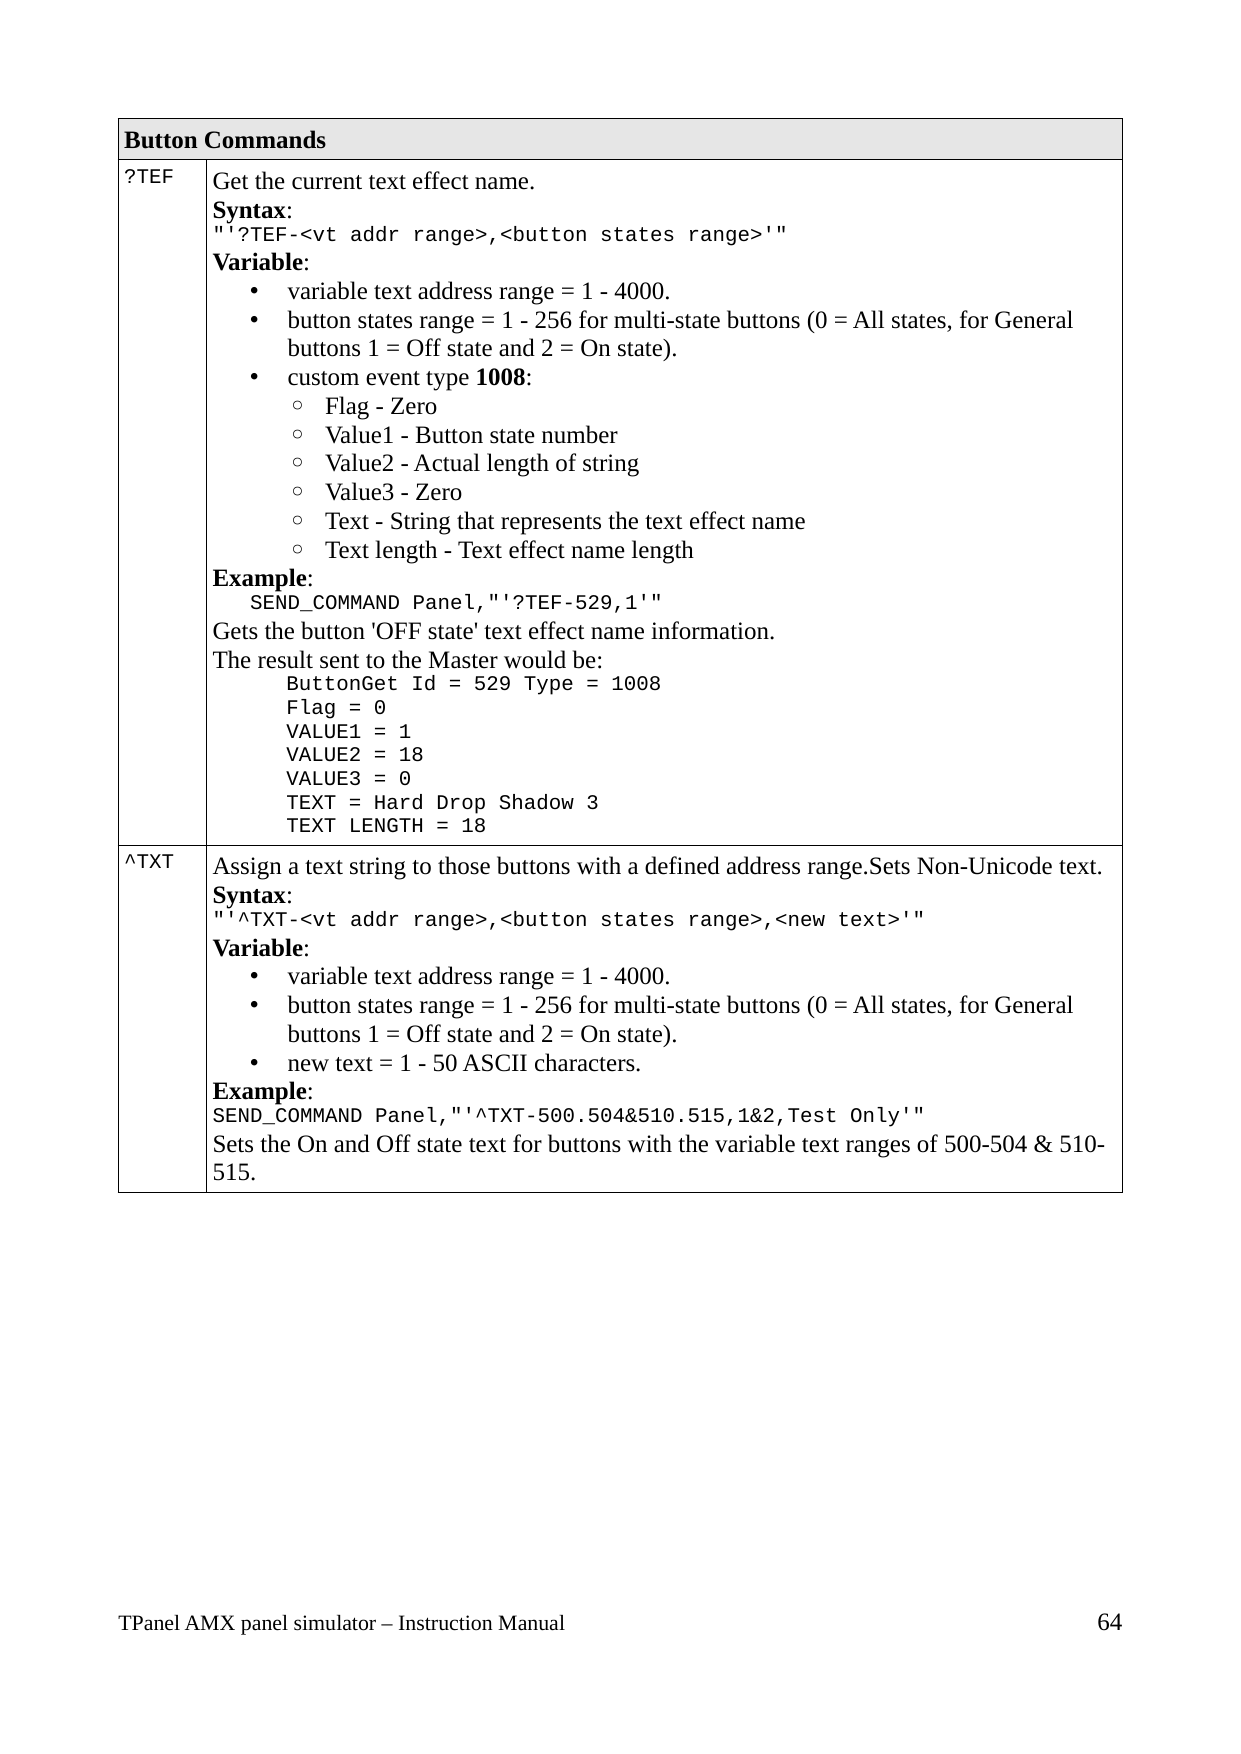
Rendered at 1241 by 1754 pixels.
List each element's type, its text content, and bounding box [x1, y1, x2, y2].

table_header Button Commands [119, 119, 1122, 159]
table_cell ?TEF [119, 160, 206, 845]
table_cell ^TXT [119, 846, 206, 1192]
table_cell Get the current text effect name. Syntax: "'?TEF-<vt addr range>,<button states range>'" Variable: variable text address range = 1 - 4000. button states range = 1 - 256 for multi-state buttons (0 = All states, for General buttons 1 = Off state and 2 = On state). custom event type 1008: Flag - Zero Value1 - Button state number Value2 - Actual length of string Value3 - Zero Text - String that represents the text effect name Text length - Text effect name length Example: SEND_COMMAND Panel,"'?TEF-529,1'" Gets the button 'OFF state' text effect name information. The result sent to the Master would be: ButtonGet Id = 529 Type = 1008 Flag = 0 VALUE1 = 1 VALUE2 = 18 VALUE3 = 0 TEXT = Hard Drop Shadow 3 TEXT LENGTH = 18 [207, 160, 1122, 845]
table_cell Assign a text string to those buttons with a defined address range.Sets Non-Unicode text. Syntax: "'^TXT-<vt addr range>,<button states range>,<new text>'" Variable: variable text address range = 1 - 4000. button states range = 1 - 256 for multi-state buttons (0 = All states, for General buttons 1 = Off state and 2 = On state). new text = 1 - 50 ASCII characters. Example: SEND_COMMAND Panel,"'^TXT-500.504&510.515,1&2,Test Only'" Sets the On and Off state text for buttons with the variable text ranges of 500-504 & 510-515. [207, 846, 1122, 1192]
